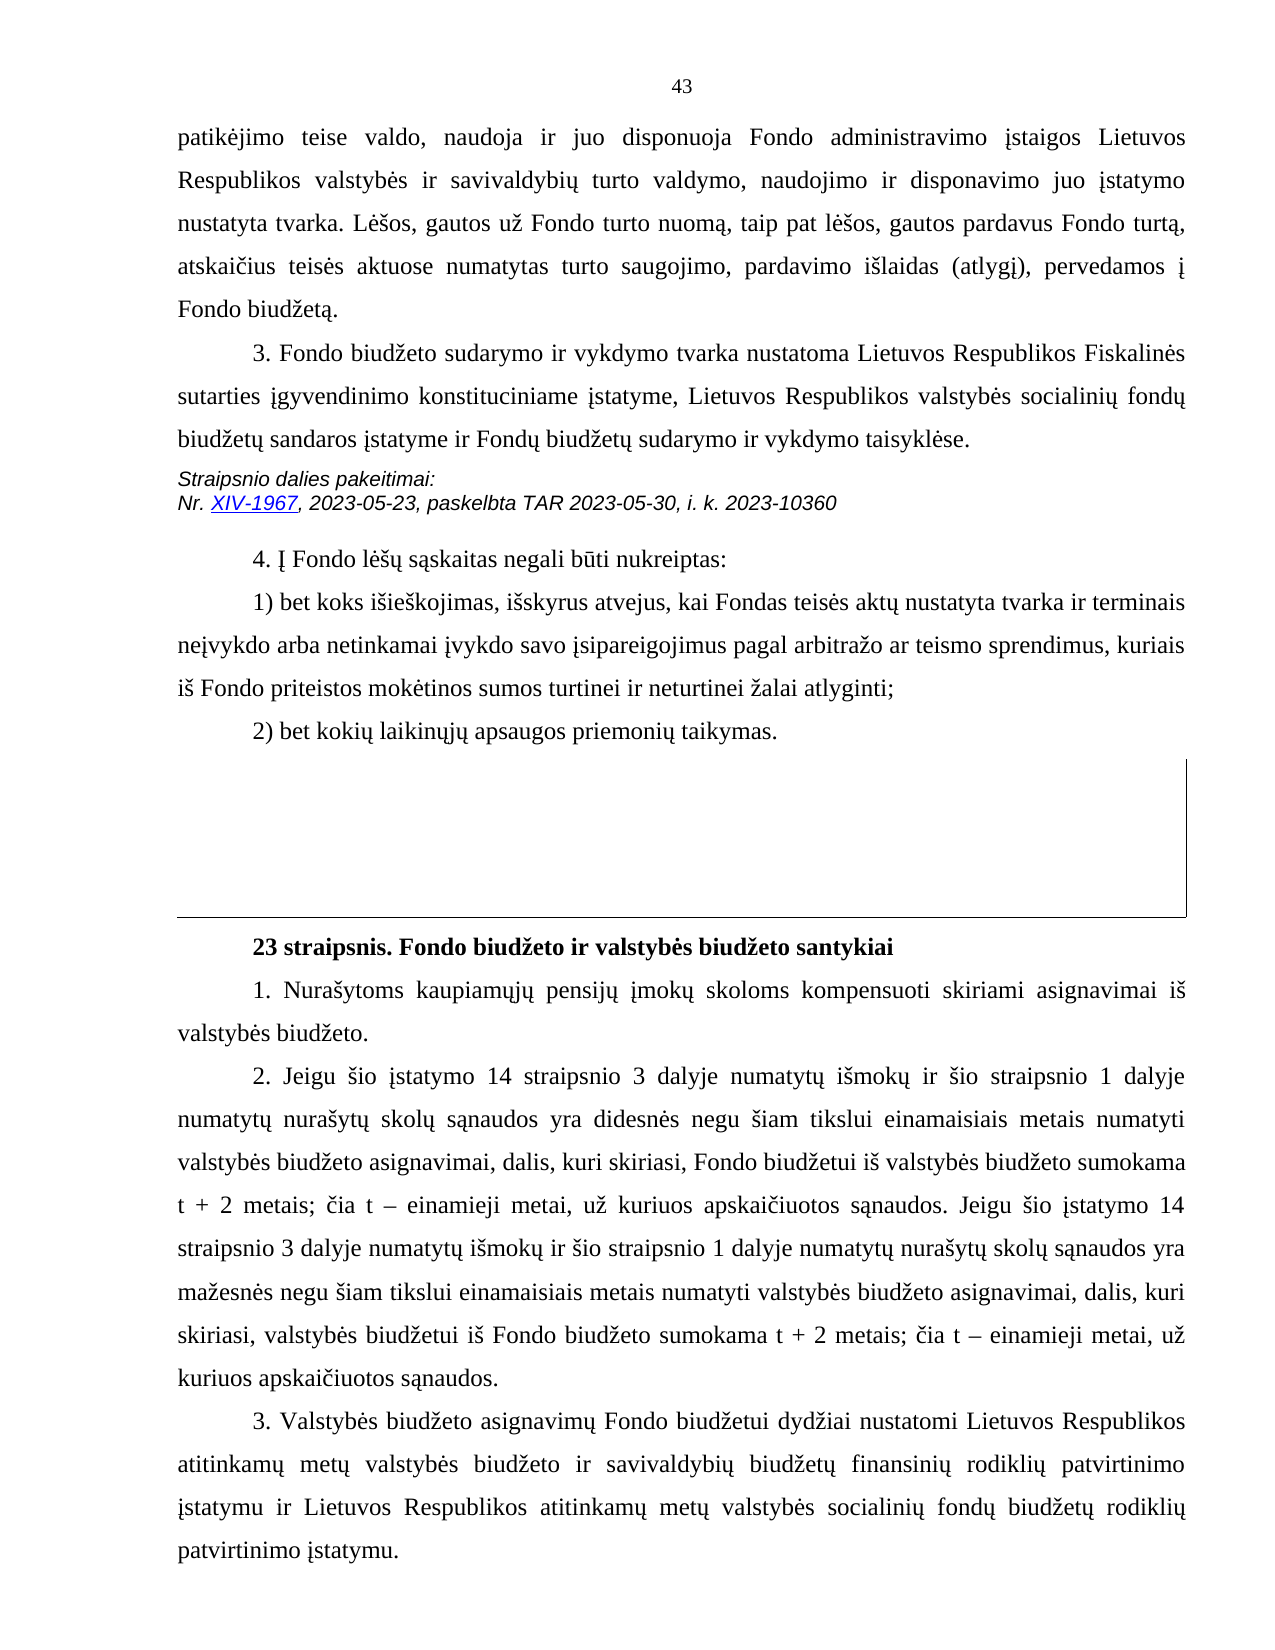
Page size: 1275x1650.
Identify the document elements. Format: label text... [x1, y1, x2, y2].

text 2) bet kokių laikinųjų apsaugos priemonių taikymas. [177, 716, 1186, 745]
text patikėjimo teise valdo, naudoja ir juo disponuoja Fondo administravimo įstaigos Lietuvos Respublikos valstybės ir savivaldybių turto valdymo, naudojimo ir disponavimo juo įstatymo nustatyta tvarka. Lėšos, gautos už Fondo turto nuomą, taip pat lėšos, gautos pardavus Fondo turtą, atskaičius teisės aktuose numatytas turto saugojimo, pardavimo išlaidas (atlygį), pervedamos į Fondo biudžetą. [177, 122, 1186, 323]
text 1. Nurašytoms kaupiamųjų pensijų įmokų skoloms kompensuoti skiriami asignavimai iš valstybės biudžeto. [177, 975, 1186, 1047]
text 2. Jeigu šio įstatymo 14 straipsnio 3 dalyje numatytų išmokų ir šio straipsnio 1 dalyje numatytų nurašytų skolų sąnaudos yra didesnės negu šiam tikslui einamaisiais metais numatyti valstybės biudžeto asignavimai, dalis, kuri skiriasi, Fondo biudžetui iš valstybės biudžeto sumokama t + 2 metais; čia t – einamieji metai, už kuriuos apskaičiuotos sąnaudos. Jeigu šio įstatymo 14 straipsnio 3 dalyje numatytų išmokų ir šio straipsnio 1 dalyje numatytų nurašytų skolų sąnaudos yra mažesnės negu šiam tikslui einamaisiais metais numatyti valstybės biudžeto asignavimai, dalis, kuri skiriasi, valstybės biudžetui iš Fondo biudžeto sumokama t + 2 metais; čia t – einamieji metai, už kuriuos apskaičiuotos sąnaudos. [177, 1061, 1186, 1392]
text Straipsnio dalies pakeitimai: [177, 467, 1186, 491]
text 1) bet koks išieškojimas, išskyrus atvejus, kai Fondas teisės aktų nustatyta tvarka ir terminais neįvykdo arba netinkamai įvykdo savo įsipareigojimus pagal arbitražo ar teismo sprendimus, kuriais iš Fondo priteistos mokėtinos sumos turtinei ir neturtinei žalai atlyginti; [177, 587, 1186, 702]
text Nr. XIV-1967, 2023-05-23, paskelbta TAR 2023-05-30, i. k. 2023-10360 [177, 491, 1186, 515]
text 3. Valstybės biudžeto asignavimų Fondo biudžetui dydžiai nustatomi Lietuvos Respublikos atitinkamų metų valstybės biudžeto ir savivaldybių biudžetų finansinių rodiklių patvirtinimo įstatymu ir Lietuvos Respublikos atitinkamų metų valstybės socialinių fondų biudžetų rodiklių patvirtinimo įstatymu. [177, 1406, 1186, 1564]
text 4. Į Fondo lėšų sąskaitas negali būti nukreiptas: [177, 544, 1186, 572]
text 3. Fondo biudžeto sudarymo ir vykdymo tvarka nustatoma Lietuvos Respublikos Fiskalinės sutarties įgyvendinimo konstituciniame įstatyme, Lietuvos Respublikos valstybės socialinių fondų biudžetų sandaros įstatyme ir Fondų biudžetų sudarymo ir vykdymo taisyklėse. [177, 338, 1186, 453]
text 23 straipsnis. Fondo biudžeto ir valstybės biudžeto santykiai [177, 932, 1186, 960]
